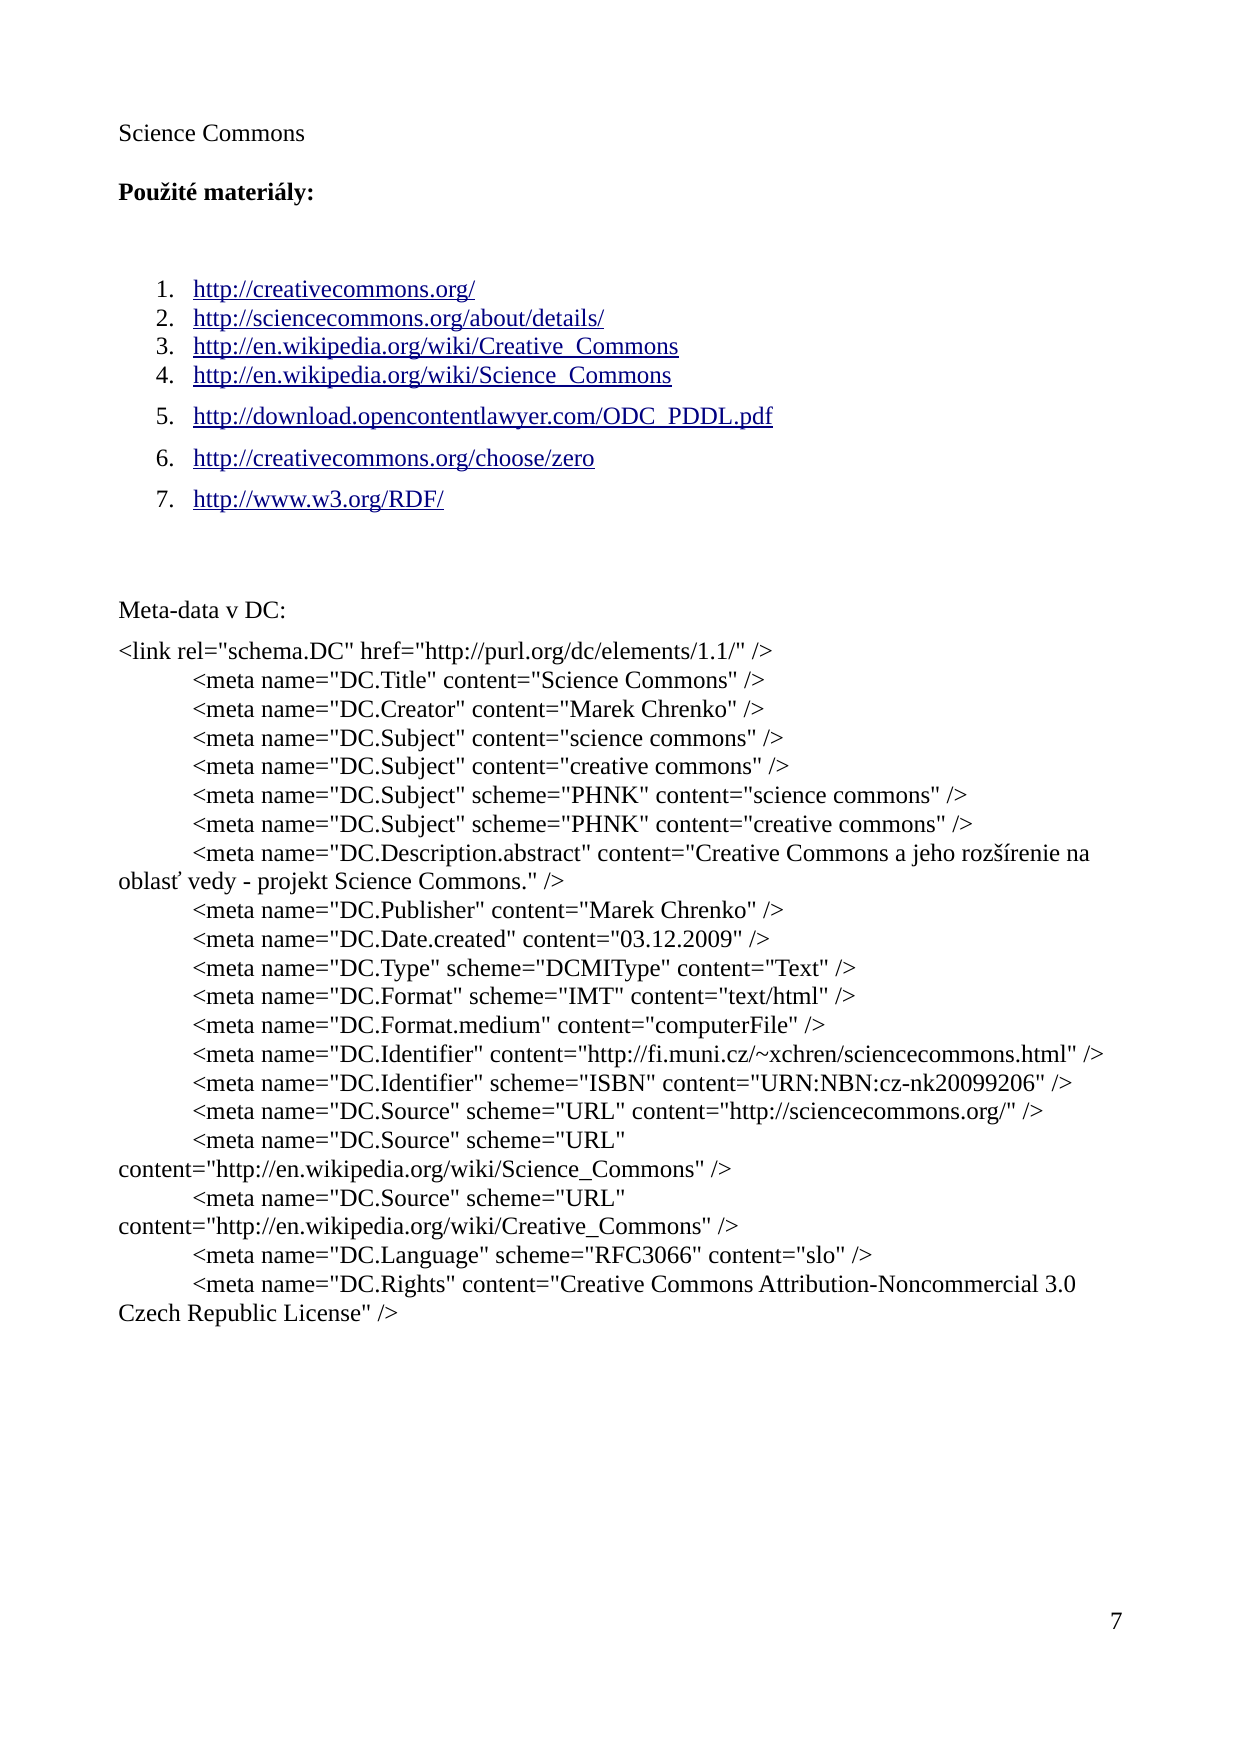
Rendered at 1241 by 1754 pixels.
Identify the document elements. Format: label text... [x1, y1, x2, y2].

list http://creativecommons.org/ [156, 274, 1122, 303]
list http://en.wikipedia.org/wiki/Creative_Commons [156, 331, 1122, 360]
text <link rel="schema.DC" href="http://purl.org/dc/elements/1.1/" /> <meta name="DC.Title" content="Science Commons" /> <meta name="DC.Creator" content="Marek Chrenko" /> <meta name="DC.Subject" content="science commons" /> <meta name="DC.Subject" content="creative commons" /> <meta name="DC.Subject" scheme="PHNK" content="science commons" /> <meta name="DC.Subject" scheme="PHNK" content="creative commons" /> <meta name="DC.Description.abstract" content="Creative Commons a jeho rozšírenie na oblasť vedy - projekt Science Commons." /> <meta name="DC.Publisher" content="Marek Chrenko" /> <meta name="DC.Date.created" content="03.12.2009" /> <meta name="DC.Type" scheme="DCMIType" content="Text" /> <meta name="DC.Format" scheme="IMT" content="text/html" /> <meta name="DC.Format.medium" content="computerFile" /> <meta name="DC.Identifier" content="http://fi.muni.cz/~xchren/sciencecommons.html" /> <meta name="DC.Identifier" scheme="ISBN" content="URN:NBN:cz-nk20099206" /> <meta name="DC.Source" scheme="URL" content="http://sciencecommons.org/" /> <meta name="DC.Source" scheme="URL" content="http://en.wikipedia.org/wiki/Science_Commons" /> <meta name="DC.Source" scheme="URL" content="http://en.wikipedia.org/wiki/Creative_Commons" /> <meta name="DC.Language" scheme="RFC3066" content="slo" /> <meta name="DC.Rights" content="Creative Commons Attribution-Noncommercial 3.0 Czech Republic License" /> [118, 636, 1122, 1326]
list http://sciencecommons.org/about/details/ [156, 303, 1122, 331]
text Meta-data v DC: [118, 595, 1122, 624]
list http://download.opencontentlawyer.com/ODC_PDDL.pdf [156, 401, 1122, 430]
text Použité materiály: [118, 177, 1122, 206]
list http://www.w3.org/RDF/ [156, 484, 1122, 541]
list http://en.wikipedia.org/wiki/Science_Commons [156, 360, 1122, 389]
list http://creativecommons.org/choose/zero [156, 443, 1122, 471]
